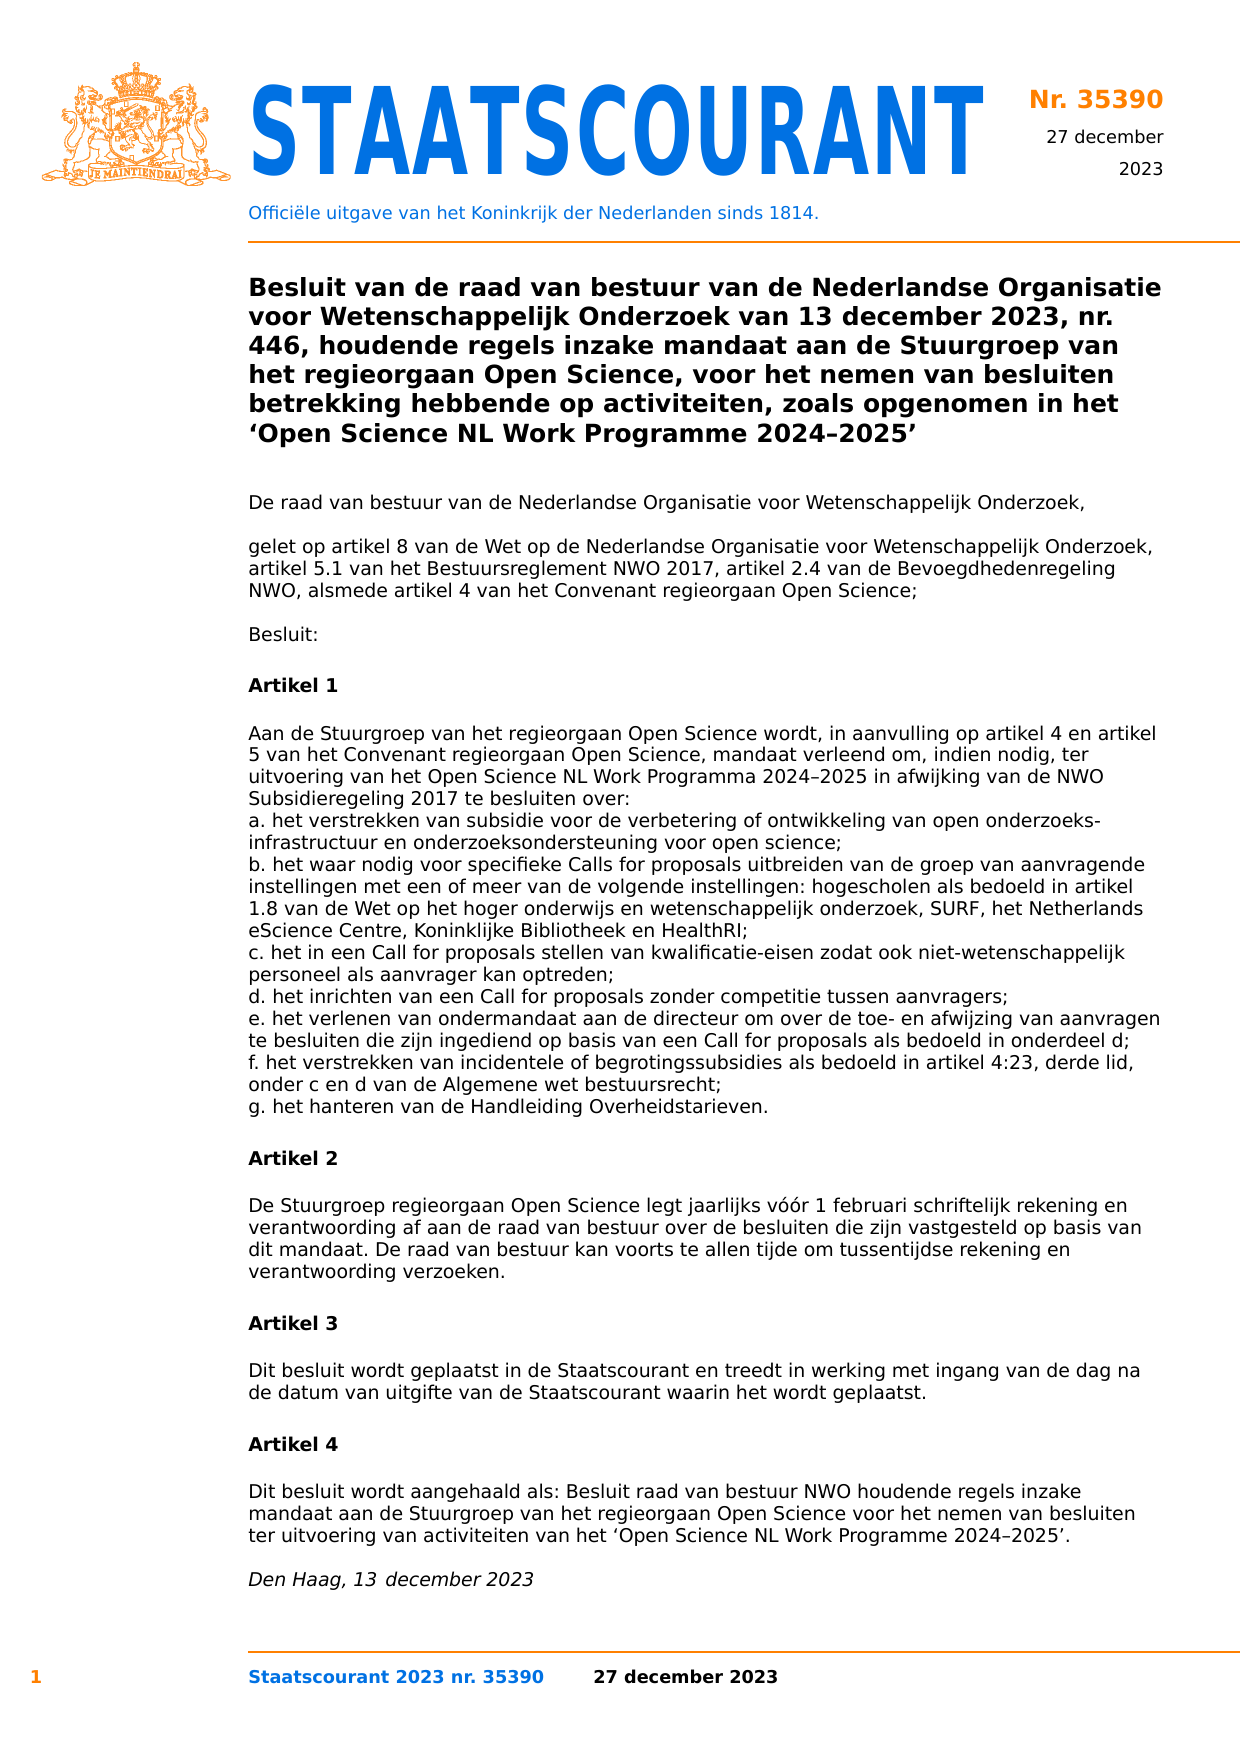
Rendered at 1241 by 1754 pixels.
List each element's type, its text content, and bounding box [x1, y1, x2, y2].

table_cell 27 december [998, 121, 1240, 153]
subtitle Besluit van de raad van bestuur van de Nederlandse Organisatie voor Wetenschappelijk Onderzoek van 13 december 2023, nr. 446, houdende regels inzake mandaat aan de Stuurgroep van het regieorgaan Open Science, voor het nemen van besluiten betrekking hebbende op activiteiten, zoals opgenomen in het ‘Open Science NL Work Programme 2024–2025’ [248, 273, 1163, 448]
text c. het in een Call for proposals stellen van kwalificatie-eisen zodat ook niet-wetenschappelijk personeel als aanvrager kan optreden; [248, 942, 1163, 986]
subtitle Artikel 4 [248, 1434, 1163, 1456]
text f. het verstrekken van incidentele of begrotingssubsidies als bedoeld in artikel 4:23, derde lid, onder c en d van de Algemene wet bestuursrecht; [248, 1052, 1163, 1096]
text a. het verstrekken van subsidie voor de verbetering of ontwikkeling van open onderzoeks-infrastructuur en onderzoeksondersteuning voor open science; [248, 810, 1163, 854]
text Aan de Stuurgroep van het regieorgaan Open Science wordt, in aanvulling op artikel 4 en artikel 5 van het Convenant regieorgaan Open Science, mandaat verleend om, indien nodig, ter uitvoering van het Open Science NL Work Programma 2024–2025 in afwijking van de NWO Subsidieregeling 2017 te besluiten over: [248, 722, 1163, 810]
subtitle Artikel 1 [248, 675, 1163, 697]
text Dit besluit wordt aangehaald als: Besluit raad van bestuur NWO houdende regels inzake mandaat aan de Stuurgroep van het regieorgaan Open Science voor het nemen van besluiten ter uitvoering van activiteiten van het ‘Open Science NL Work Programme 2024–2025’. [248, 1481, 1163, 1547]
table_header STAATSCOURANT [248, 62, 998, 203]
text Dit besluit wordt geplaatst in de Staatscourant en treedt in werking met ingang van de dag na de datum van uitgifte van de Staatscourant waarin het wordt geplaatst. [248, 1360, 1163, 1404]
text Den Haag, 13 december 2023 [248, 1569, 1163, 1591]
text g. het hanteren van de Handleiding Overheidstarieven. [248, 1096, 1163, 1118]
subtitle Artikel 3 [248, 1313, 1163, 1335]
text De raad van bestuur van de Nederlandse Organisatie voor Wetenschappelijk Onderzoek, [248, 492, 1163, 514]
text gelet op artikel 8 van de Wet op de Nederlandse Organisatie voor Wetenschappelijk Onderzoek, artikel 5.1 van het Bestuursreglement NWO 2017, artikel 2.4 van de Bevoegdhedenregeling NWO, alsmede artikel 4 van het Convenant regieorgaan Open Science; [248, 536, 1163, 602]
table_cell 2023 [998, 153, 1240, 203]
text e. het verlenen van ondermandaat aan de directeur om over de toe- en afwijzing van aanvragen te besluiten die zijn ingediend op basis van een Call for proposals als bedoeld in onderdeel d; [248, 1008, 1163, 1052]
text b. het waar nodig voor specifieke Calls for proposals uitbreiden van de groep van aanvragende instellingen met een of meer van de volgende instellingen: hogescholen als bedoeld in artikel 1.8 van de Wet op het hoger onderwijs en wetenschappelijk onderzoek, SURF, het Netherlands eScience Centre, Koninklijke Bibliotheek en HealthRI; [248, 854, 1163, 942]
text Besluit: [248, 623, 1163, 645]
subtitle Artikel 2 [248, 1148, 1163, 1170]
text d. het inrichten van een Call for proposals zonder competitie tussen aanvragers; [248, 986, 1163, 1008]
picture [41, 62, 231, 186]
table_cell Officiële uitgave van het Koninkrijk der Nederlanden sinds 1814. [248, 203, 1240, 241]
table_header Nr. 35390 [998, 62, 1240, 121]
table_header [25, 62, 248, 241]
text De Stuurgroep regieorgaan Open Science legt jaarlijks vóór 1 februari schriftelijk rekening en verantwoording af aan de raad van bestuur over de besluiten die zijn vastgesteld op basis van dit mandaat. De raad van bestuur kan voorts te allen tijde om tussentijdse rekening en verantwoording verzoeken. [248, 1195, 1163, 1283]
